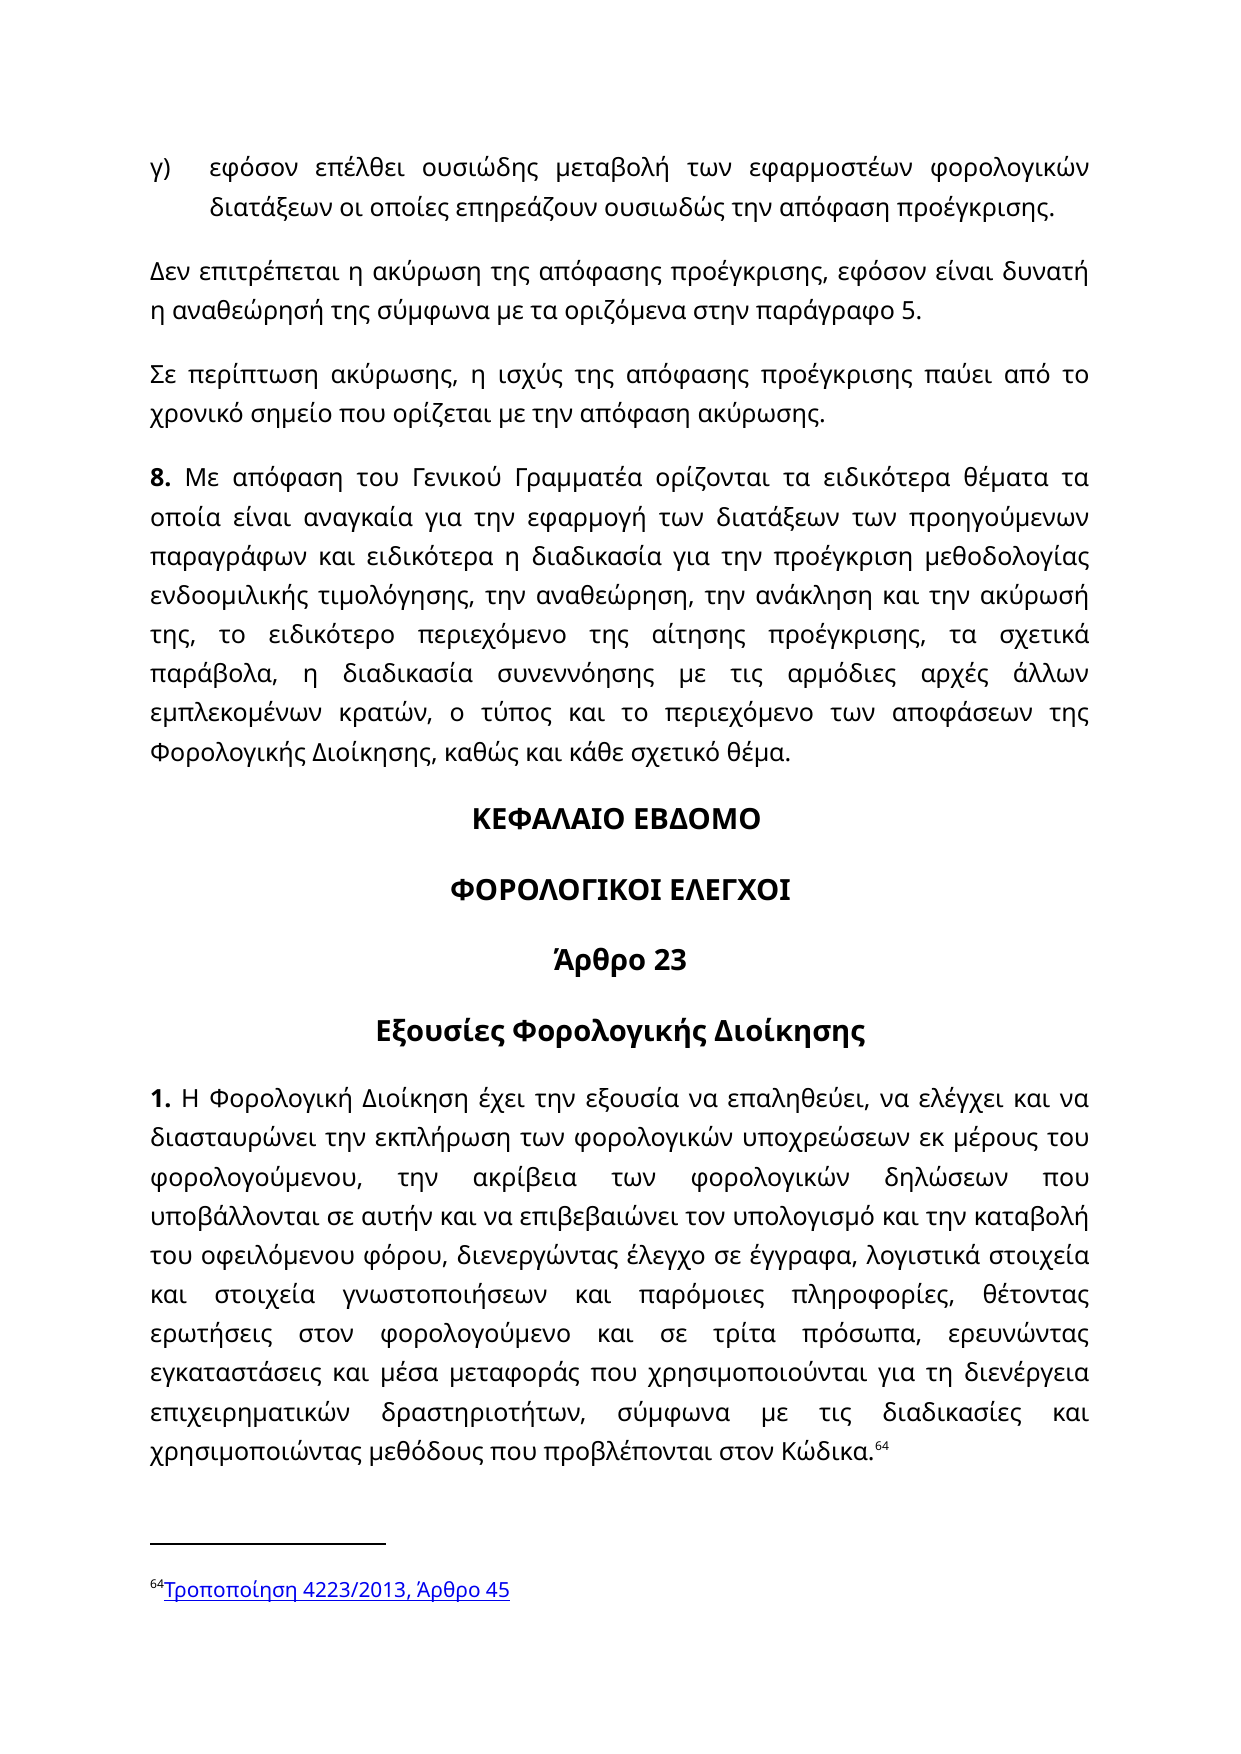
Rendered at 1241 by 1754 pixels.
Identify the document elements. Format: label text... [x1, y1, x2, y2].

subtitle Εξουσίες Φορολογικής Διοίκησης [150, 1010, 1090, 1050]
subtitle Άρθρο 23 [150, 939, 1090, 979]
text 1. Η Φορολογική Διοίκηση έχει την εξουσία να επαληθεύει, να ελέγχει και να διασταυρώνει την εκπλήρωση των φορολογικών υποχρεώσεων εκ μέρους του φορολογούμενου, την ακρίβεια των φορολογικών δηλώσεων που υποβάλλονται σε αυτήν και να επιβεβαιώνει τον υπολογισμό και την καταβολή του οφειλόμενου φόρου, διενεργώντας έλεγχο σε έγγραφα, λογιστικά στοιχεία και στοιχεία γνωστοποιήσεων και παρόμοιες πληροφορίες, θέτοντας ερωτήσεις στον φορολογούμενο και σε τρίτα πρόσωπα, ερευνώντας εγκαταστάσεις και μέσα μεταφοράς που χρησιμοποιούνται για τη διενέργεια επιχειρηματικών δραστηριοτήτων, σύμφωνα με τις διαδικασίες και χρησιμοποιώντας μεθόδους που προβλέπονται στον Κώδικα. [150, 1081, 1090, 1467]
subtitle ΦΟΡΟΛΟΓΙΚΟΙ ΕΛΕΓΧΟΙ [150, 869, 1090, 909]
list γ) εφόσον επέλθει ουσιώδης μεταβολή των εφαρμοστέων φορολογικών διατάξεων οι οποίες επηρεάζουν ουσιωδώς την απόφαση προέγκρισης. [150, 150, 1090, 223]
text Σε περίπτωση ακύρωσης, η ισχύς της απόφασης προέγκρισης παύει από το χρονικό σημείο που ορίζεται με την απόφαση ακύρωσης. [150, 357, 1090, 430]
text Δεν επιτρέπεται η ακύρωση της απόφασης προέγκρισης, εφόσον είναι δυνατή η αναθεώρησή της σύμφωνα με τα οριζόμενα στην παράγραφο 5. [150, 253, 1090, 327]
text 8. Με απόφαση του Γενικού Γραμματέα ορίζονται τα ειδικότερα θέματα τα οποία είναι αναγκαία για την εφαρμογή των διατάξεων των προηγούμενων παραγράφων και ειδικότερα η διαδικασία για την προέγκριση μεθοδολογίας ενδοομιλικής τιμολόγησης, την αναθεώρηση, την ανάκληση και την ακύρωσή της, το ειδικότερο περιεχόμενο της αίτησης προέγκρισης, τα σχετικά παράβολα, η διαδικασία συνεννόησης με τις αρμόδιες αρχές άλλων εμπλεκομένων κρατών, ο τύπος και το περιεχόμενο των αποφάσεων της Φορολογικής Διοίκησης, καθώς και κάθε σχετικό θέμα. [150, 460, 1090, 768]
text Τροποποίηση 4223/2013, Άρθρο 45 [150, 1576, 1090, 1604]
subtitle ΚΕΦΑΛΑΙΟ ΕΒΔΟΜΟ [150, 798, 1090, 838]
